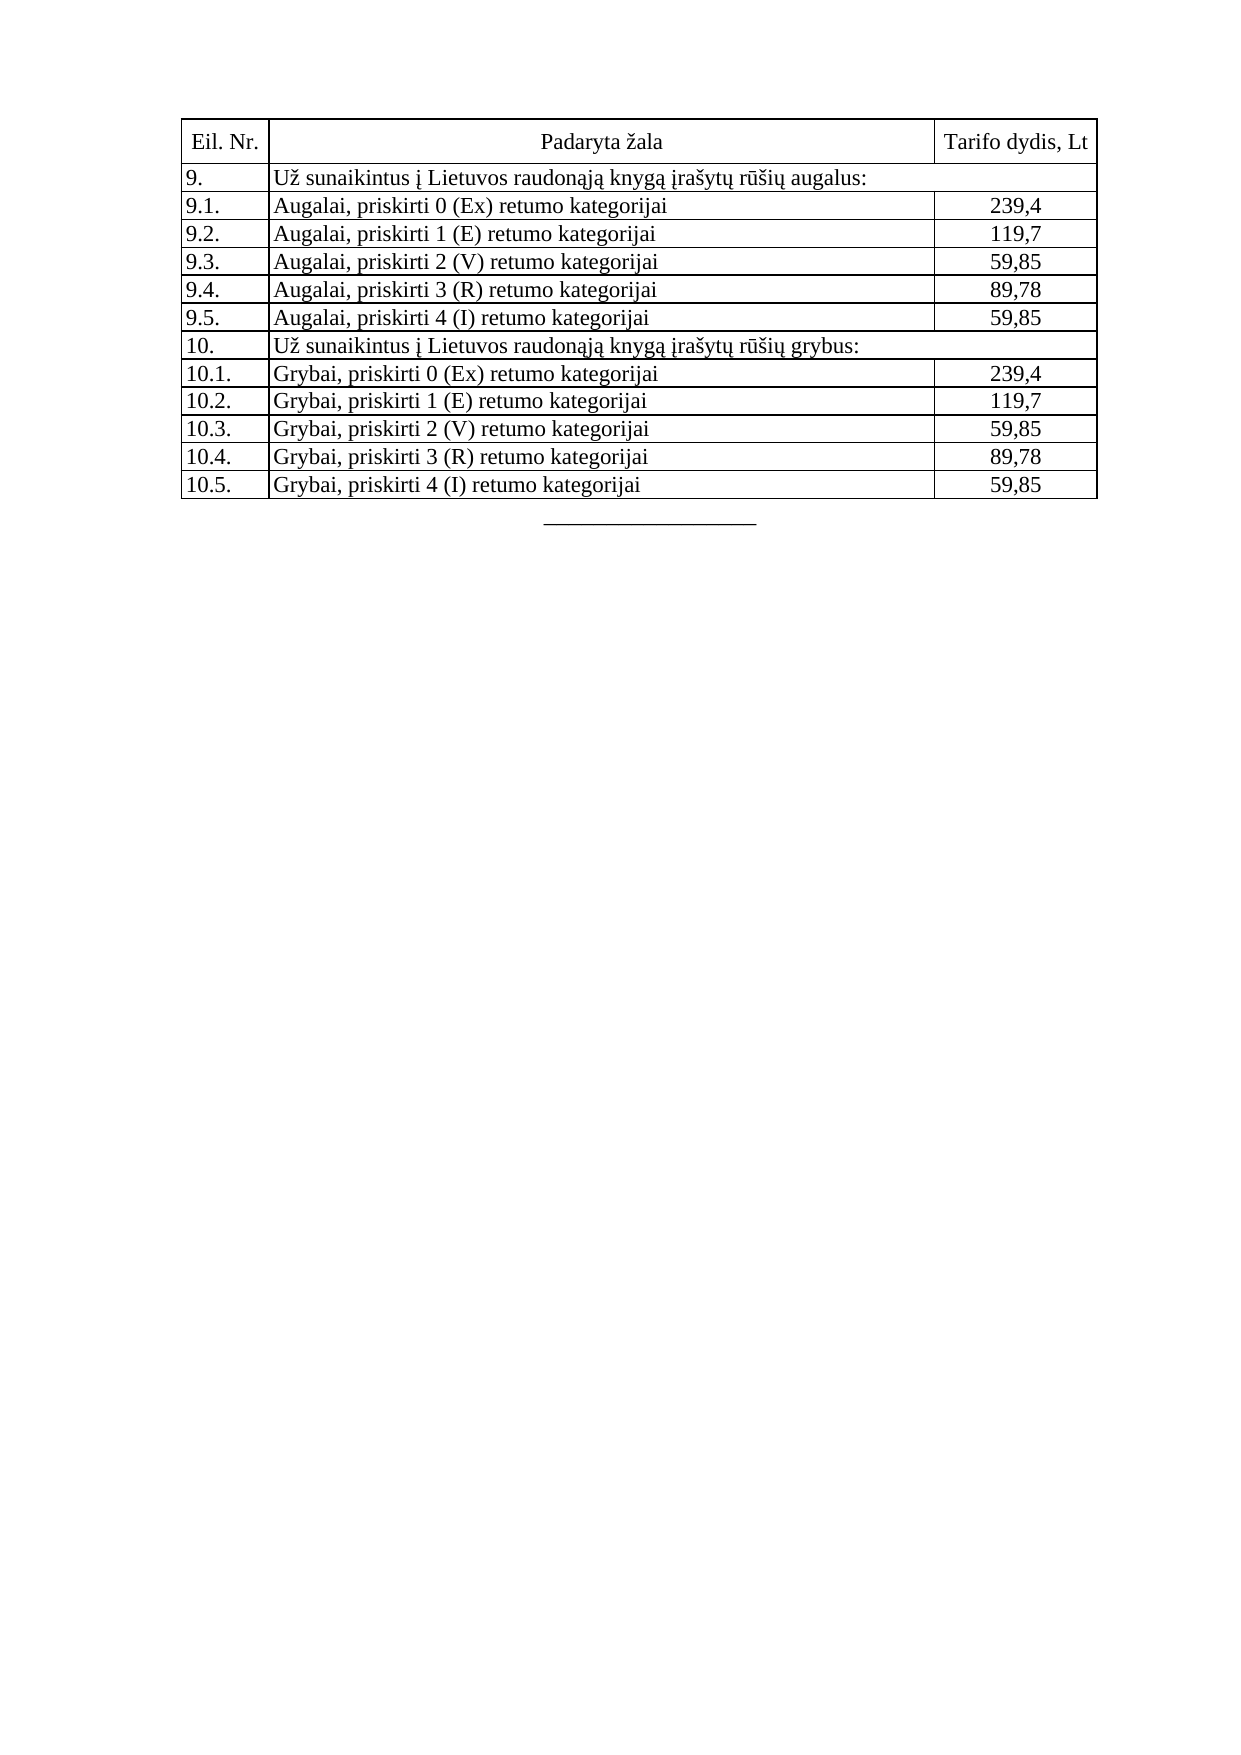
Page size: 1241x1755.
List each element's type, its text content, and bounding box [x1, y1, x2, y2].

table_cell 9.4. [182, 276, 186, 302]
table_cell 10.3. [182, 416, 186, 442]
table_cell 9.1. [182, 192, 186, 218]
table_cell 10.4. [182, 443, 186, 470]
table_cell 9.2. [182, 220, 186, 246]
table_cell 59,85 [935, 304, 939, 330]
table_cell 9.3. [182, 248, 186, 274]
table_cell 9.5. [182, 304, 186, 330]
table_header Tarifo dydis, Lt [935, 120, 1096, 163]
table_cell 119,7 [935, 388, 939, 414]
table_header Eil. Nr. [182, 120, 268, 163]
table_cell 10.1. [182, 360, 186, 386]
table_cell 10. [182, 332, 186, 358]
table_cell 59,85 [935, 416, 939, 442]
table_cell 59,85 [935, 471, 939, 498]
table_cell 59,85 [935, 248, 939, 274]
table_cell 10.2. [182, 388, 186, 414]
table_cell 239,4 [935, 192, 939, 218]
table_header Padaryta žala [270, 120, 934, 163]
table_cell 119,7 [935, 220, 939, 246]
text _________________ [177, 499, 1122, 528]
table_cell 89,78 [935, 443, 939, 470]
table_cell 89,78 [935, 276, 939, 302]
table_cell 9. [182, 164, 186, 191]
table_cell 10.5. [182, 471, 186, 498]
table_cell 239,4 [935, 360, 939, 386]
